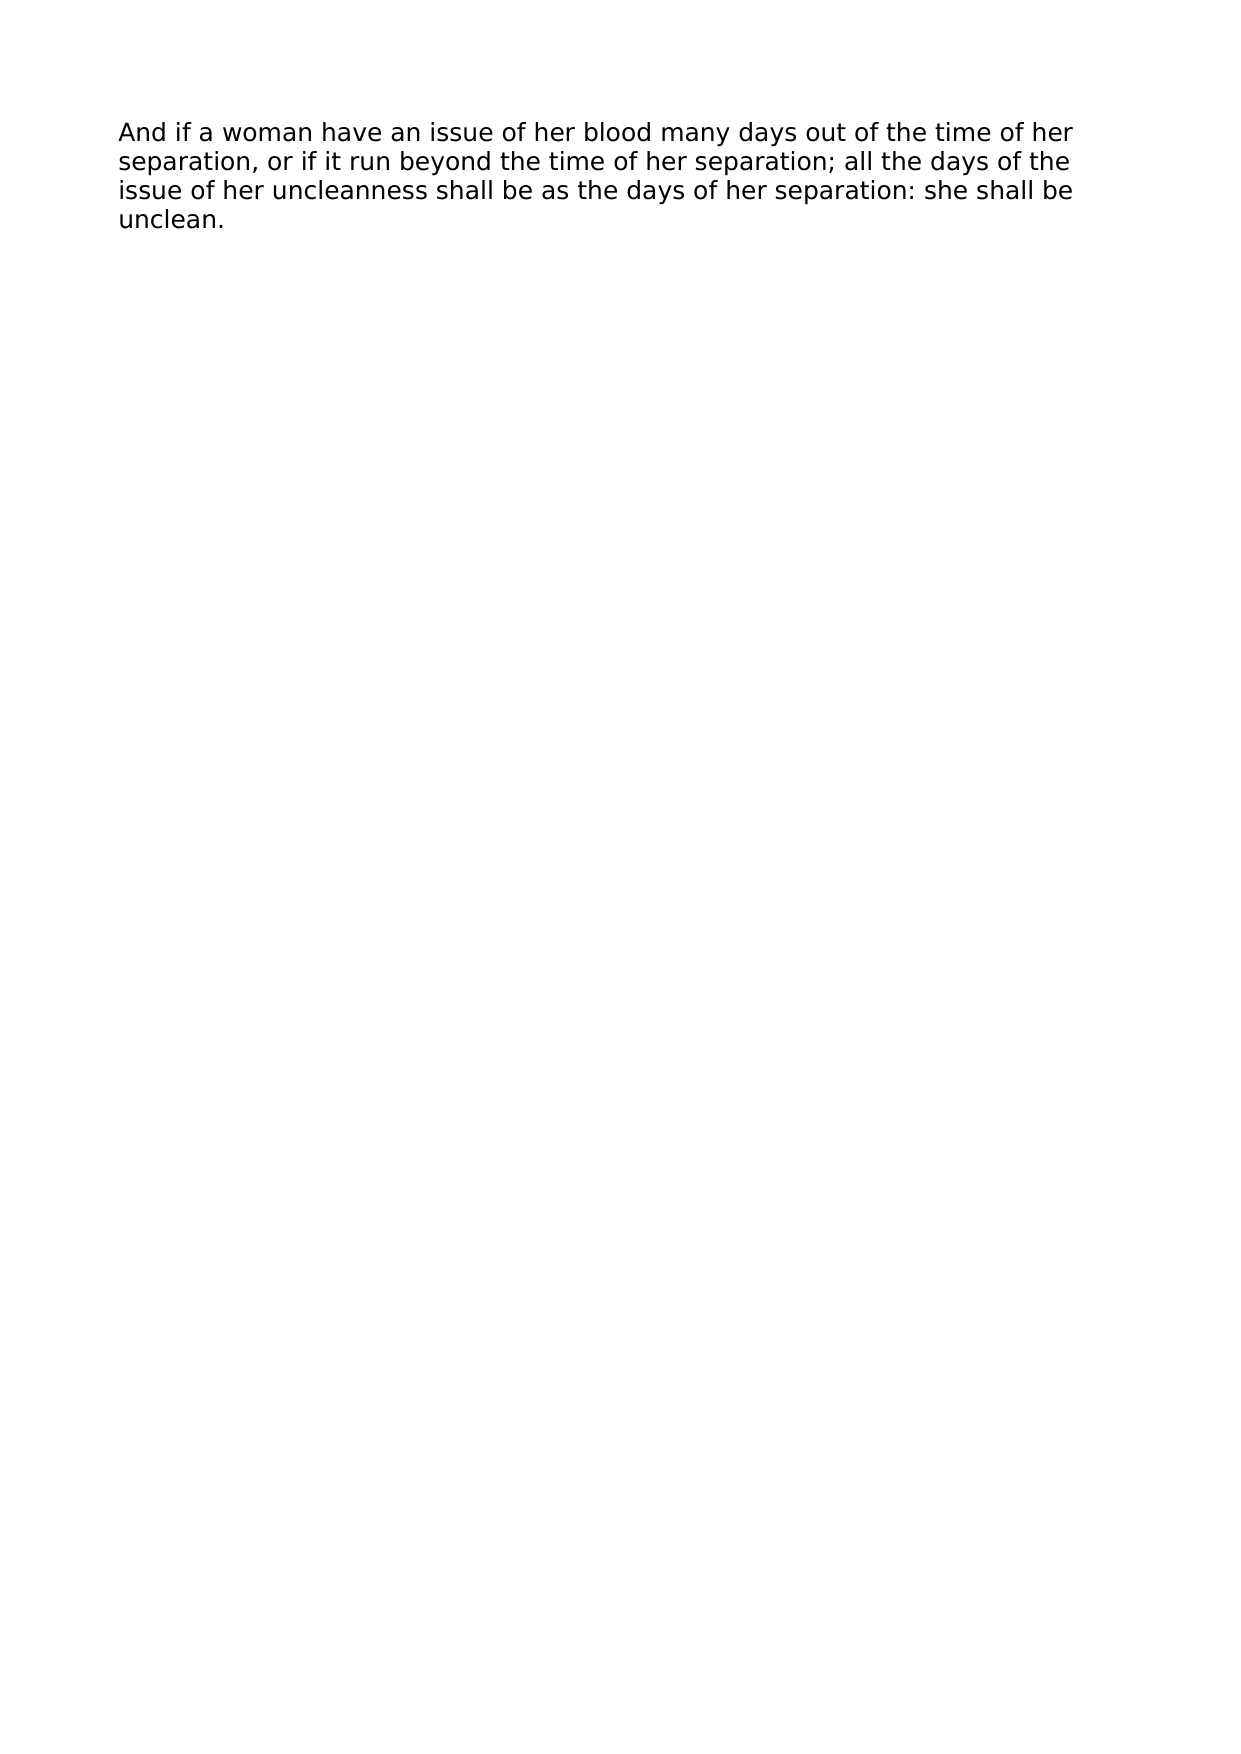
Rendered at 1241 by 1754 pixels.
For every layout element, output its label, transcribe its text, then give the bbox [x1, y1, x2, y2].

text And if a woman have an issue of her blood many days out of the time of her separation, or if it run beyond the time of her separation; all the days of the issue of her uncleanness shall be as the days of her separation: she shall be unclean. [118, 118, 1122, 235]
